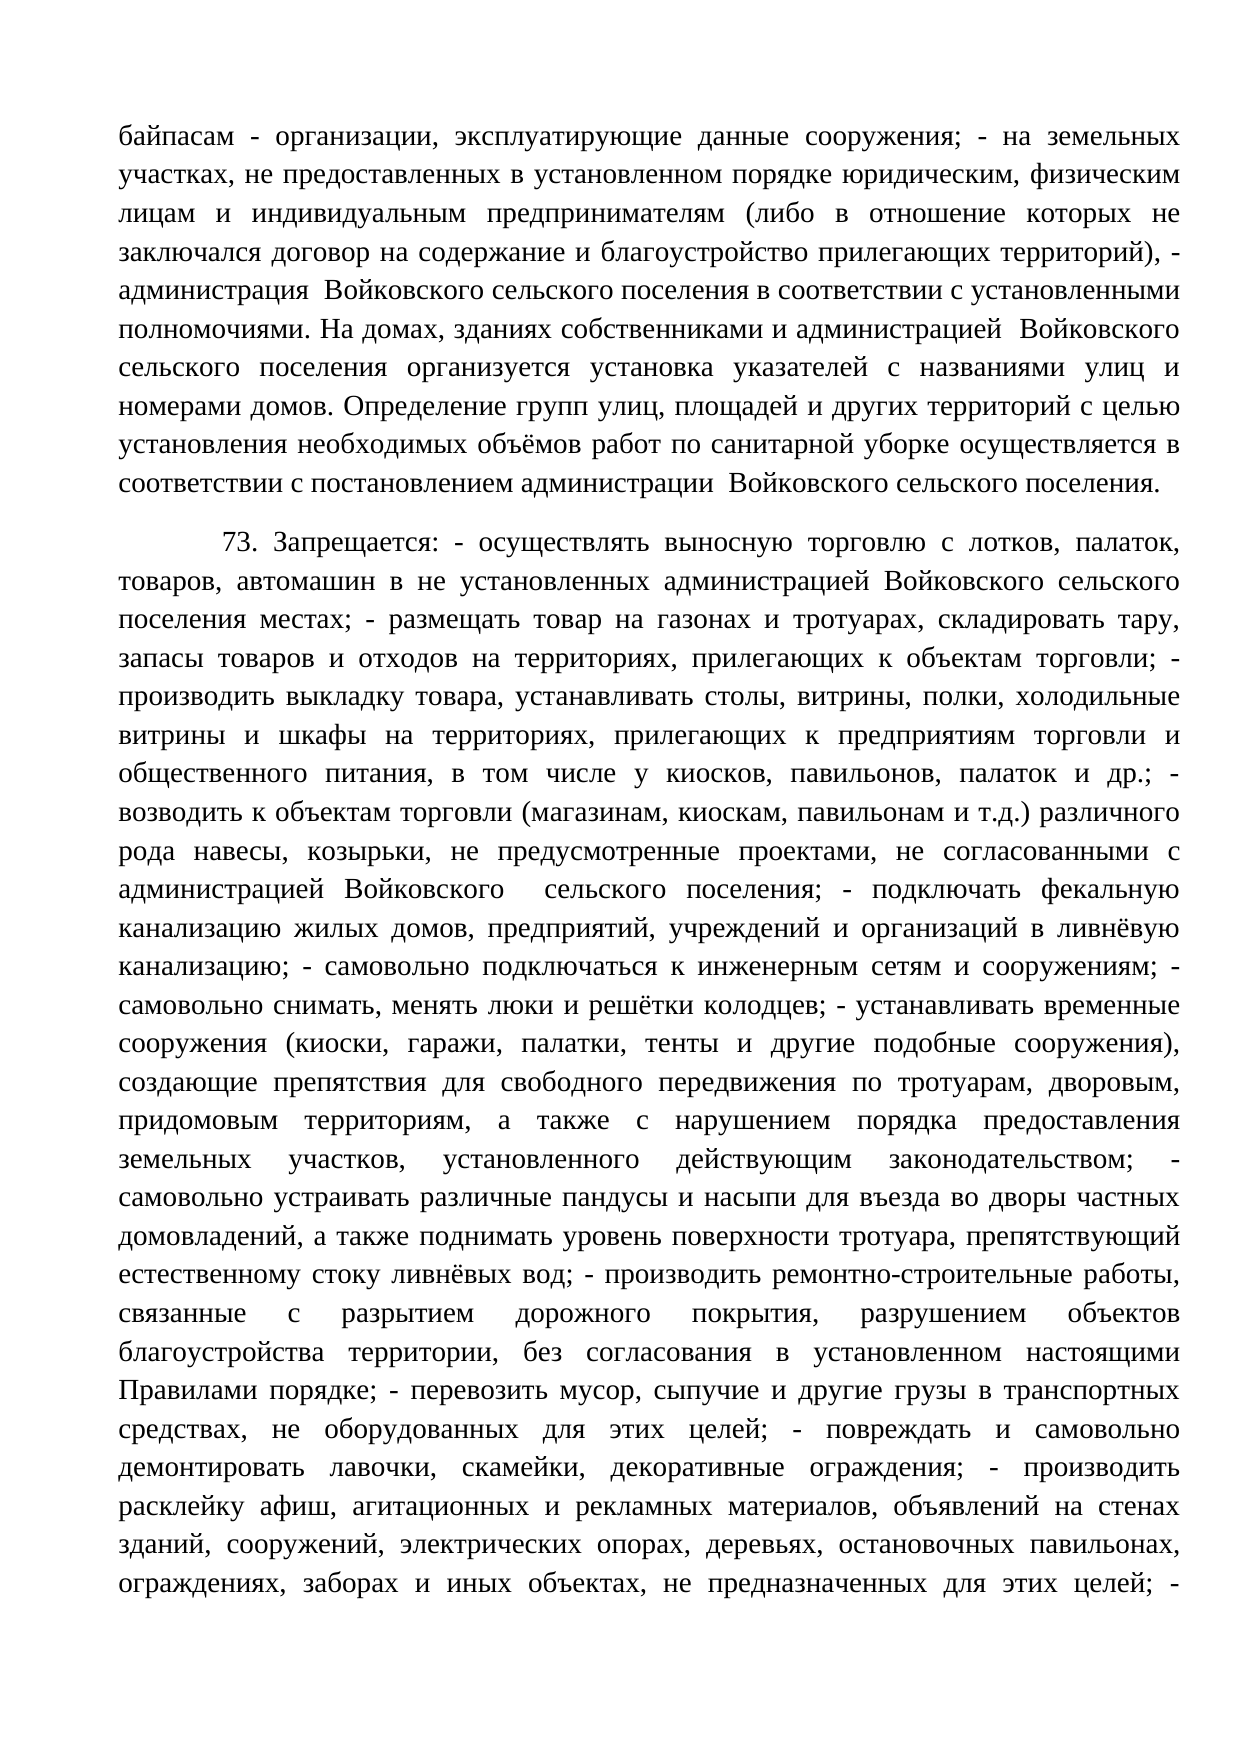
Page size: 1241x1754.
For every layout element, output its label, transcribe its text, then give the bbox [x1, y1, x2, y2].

text 73. Запрещается: - осуществлять выносную торговлю с лотков, палаток, товаров, автомашин в не установленных администрацией Войковского сельского поселения местах; - размещать товар на газонах и тротуарах, складировать тару, запасы товаров и отходов на территориях, прилегающих к объектам торговли; - производить выкладку товара, устанавливать столы, витрины, полки, холодильные витрины и шкафы на территориях, прилегающих к предприятиям торговли и общественного питания, в том числе у киосков, павильонов, палаток и др.; - возводить к объектам торговли (магазинам, киоскам, павильонам и т.д.) различного рода навесы, козырьки, не предусмотренные проектами, не согласованными с администрацией Войковского сельского поселения; - подключать фекальную канализацию жилых домов, предприятий, учреждений и организаций в ливнёвую канализацию; - самовольно подключаться к инженерным сетям и сооружениям; - самовольно снимать, менять люки и решётки колодцев; - устанавливать временные сооружения (киоски, гаражи, палатки, тенты и другие подобные сооружения), создающие препятствия для свободного передвижения по тротуарам, дворовым, придомовым территориям, а также с нарушением порядка предоставления земельных участков, установленного действующим законодательством; - самовольно устраивать различные пандусы и насыпи для въезда во дворы частных домовладений, а также поднимать уровень поверхности тротуара, препятствующий естественному стоку ливнёвых вод; - производить ремонтно-строительные работы, связанные с разрытием дорожного покрытия, разрушением объектов благоустройства территории, без согласования в установленном настоящими Правилами порядке; - перевозить мусор, сыпучие и другие грузы в транспортных средствах, не оборудованных для этих целей; - повреждать и самовольно демонтировать лавочки, скамейки, декоративные ограждения; - производить расклейку афиш, агитационных и рекламных материалов, объявлений на стенах зданий, сооружений, электрических опорах, деревьях, остановочных павильонах, ограждениях, заборах и иных объектах, не предназначенных для этих целей; [118, 524, 1181, 1598]
text байпасам - организации, эксплуатирующие данные сооружения; - на земельных участках, не предоставленных в установленном порядке юридическим, физическим лицам и индивидуальным предпринимателям (либо в отношение которых не заключался договор на содержание и благоустройство прилегающих территорий), - администрация Войковского сельского поселения в соответствии с установленными полномочиями. На домах, зданиях собственниками и администрацией Войковского сельского поселения организуется установка указателей с названиями улиц и номерами домов. Определение групп улиц, площадей и других территорий с целью установления необходимых объёмов работ по санитарной уборке осуществляется в соответствии с постановлением администрации Войковского сельского поселения. [118, 118, 1181, 498]
